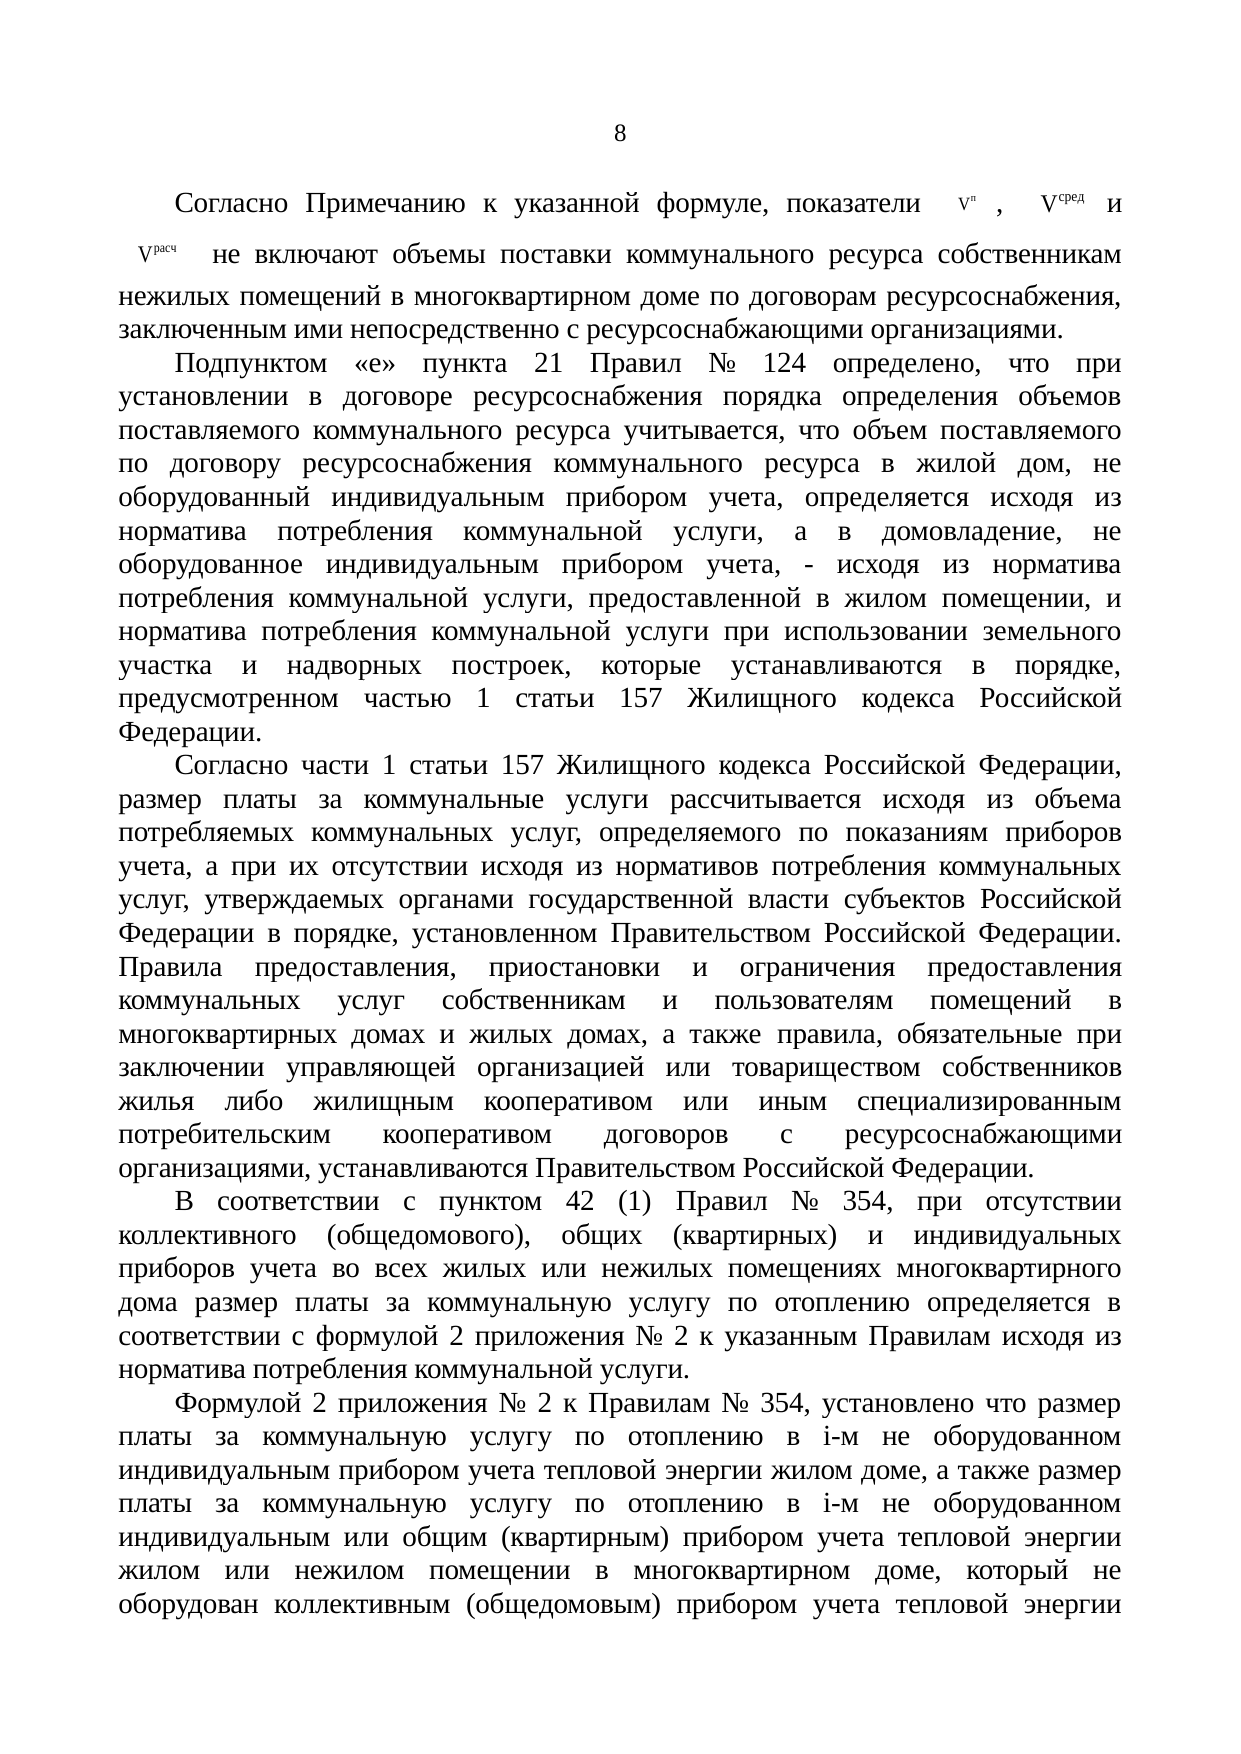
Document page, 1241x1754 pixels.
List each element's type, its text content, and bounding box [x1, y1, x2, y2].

text Согласно Примечанию к указанной формуле, показатели , и не включают объемы поставки коммунального ресурса собственникам нежилых помещений в многоквартирном доме по договорам ресурсоснабжения, заключенным ими непосредственно с ресурсоснабжающими организациями. [118, 176, 1122, 345]
text В соответствии с пунктом 42 (1) Правил № 354, при отсутствии коллективного (общедомового), общих (квартирных) и индивидуальных приборов учета во всех жилых или нежилых помещениях многоквартирного дома размер платы за коммунальную услугу по отоплению определяется в соответствии с формулой 2 приложения № 2 к указанным Правилам исходя из норматива потребления коммунальной услуги. [118, 1183, 1122, 1385]
text Согласно части 1 статьи 157 Жилищного кодекса Российской Федерации, размер платы за коммунальные услуги рассчитывается исходя из объема потребляемых коммунальных услуг, определяемого по показаниям приборов учета, а при их отсутствии исходя из нормативов потребления коммунальных услуг, утверждаемых органами государственной власти субъектов Российской Федерации в порядке, установленном Правительством Российской Федерации. Правила предоставления, приостановки и ограничения предоставления коммунальных услуг собственникам и пользователям помещений в многоквартирных домах и жилых домах, а также правила, обязательные при заключении управляющей организацией или товариществом собственников жилья либо жилищным кооперативом или иным специализированным потребительским кооперативом договоров с ресурсоснабжающими организациями, устанавливаются Правительством Российской Федерации. [118, 747, 1122, 1183]
list Формулой 2 приложения № 2 к Правилам № 354, установлено что размер платы за коммунальную услугу по отоплению в i-м не оборудованном индивидуальным прибором учета тепловой энергии жилом доме, а также размер платы за коммунальную услугу по отоплению в i-м не оборудованном индивидуальным или общим (квартирным) прибором учета тепловой энергии жилом или нежилом помещении в многоквартирном доме, который не оборудован коллективным (общедомовым) прибором учета тепловой энергии [118, 1385, 1122, 1619]
list Подпунктом «е» пункта 21 Правил № 124 определено, что при установлении в договоре ресурсоснабжения порядка определения объемов поставляемого коммунального ресурса учитывается, что объем поставляемого по договору ресурсоснабжения коммунального ресурса в жилой дом, не оборудованный индивидуальным прибором учета, определяется исходя из норматива потребления коммунальной услуги, а в домовладение, не оборудованное индивидуальным прибором учета, - исходя из норматива потребления коммунальной услуги, предоставленной в жилом помещении, и норматива потребления коммунальной услуги при использовании земельного участка и надворных построек, которые устанавливаются в порядке, предусмотренном частью 1 статьи 157 Жилищного кодекса Российской Федерации. [118, 345, 1122, 747]
